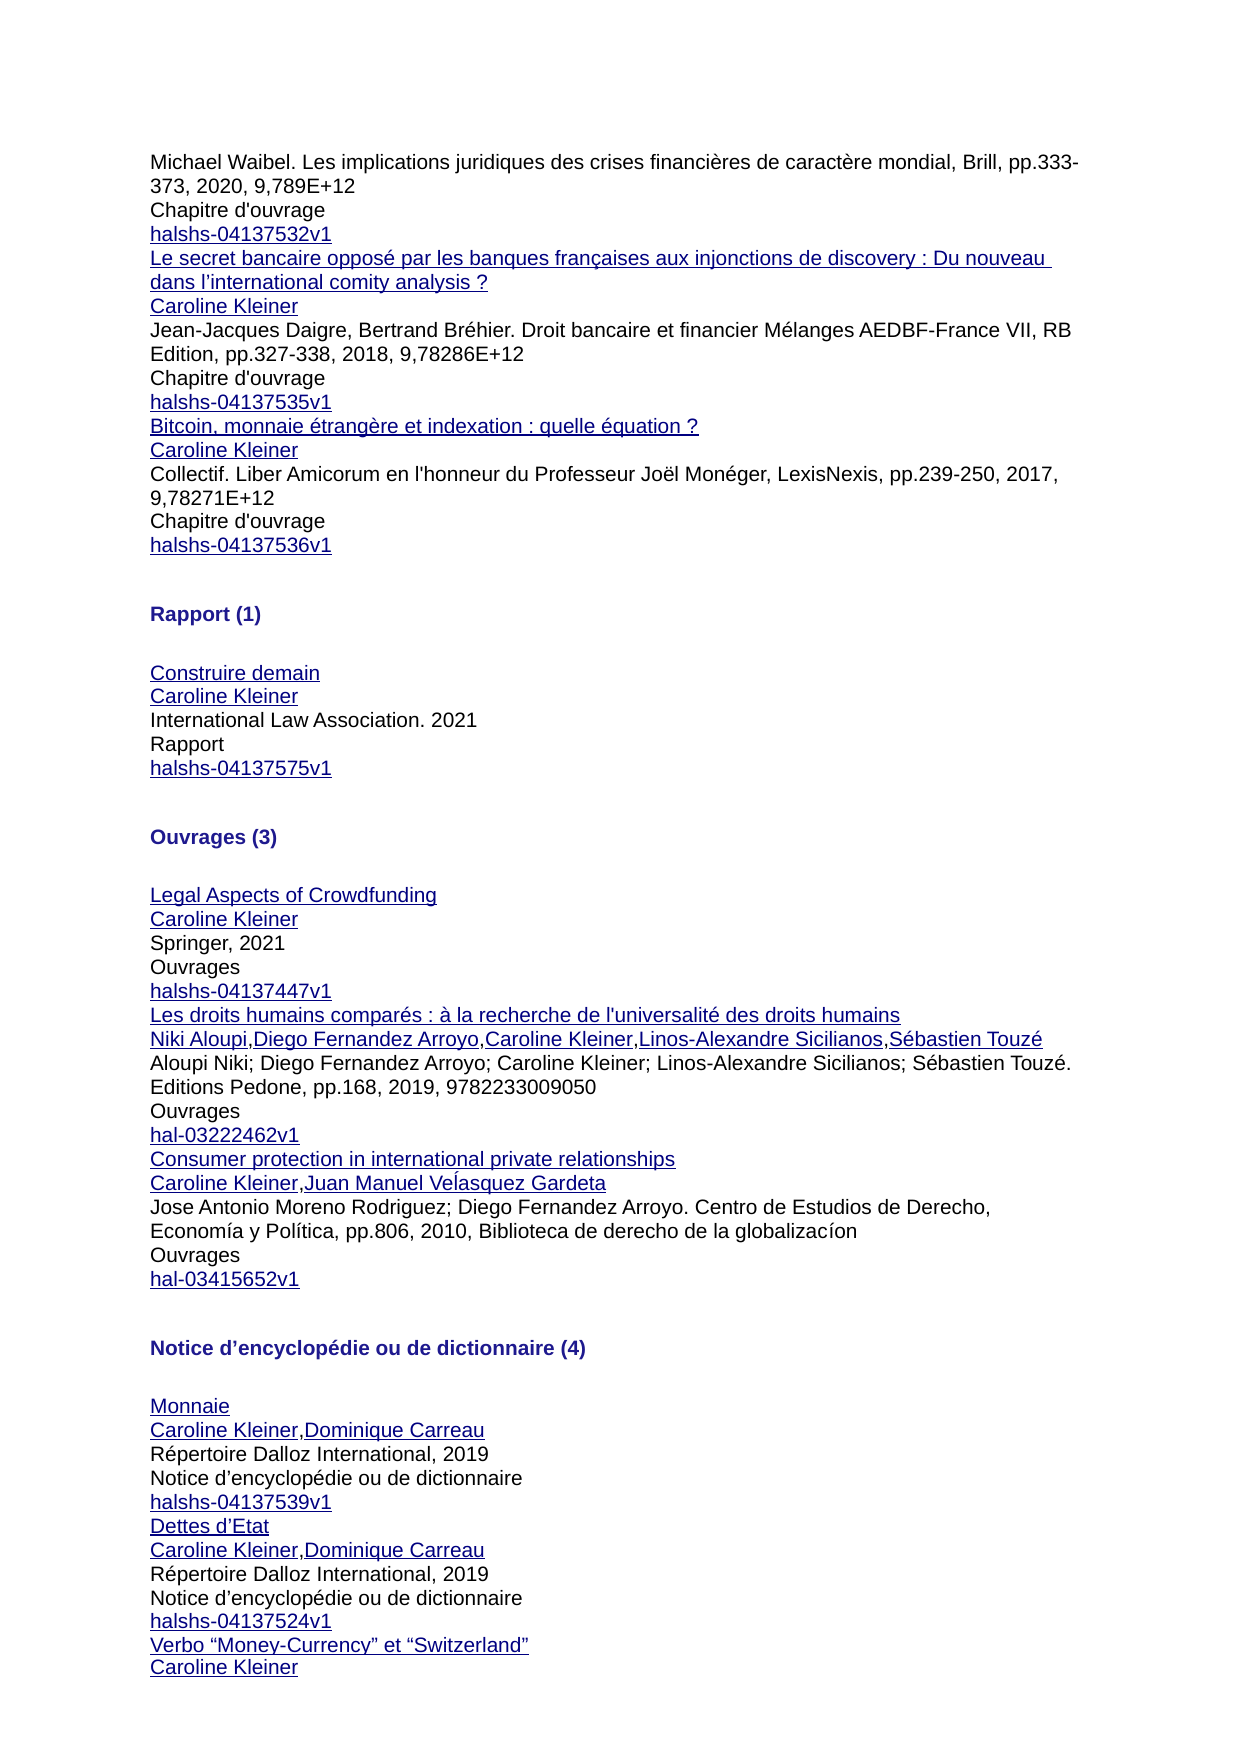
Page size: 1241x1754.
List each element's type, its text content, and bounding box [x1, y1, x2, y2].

table_cell Verbo “Money-Currency” et “Switzerland” Caroline Kleiner [150, 1633, 1090, 1679]
subtitle Ouvrages (3) [150, 825, 1090, 849]
table_cell Consumer protection in international private relationships Caroline Kleiner,Juan Manuel Veĺasquez Gardeta Jose Antonio Moreno Rodriguez; Diego Fernandez Arroyo. Centro de Estudios de Derecho, Economía y Política, pp.806, 2010, Biblioteca de derecho de la globalizacíon Ouvrages hal-03415652v1 [150, 1147, 1090, 1291]
table_cell Bitcoin, monnaie étrangère et indexation : quelle équation ? Caroline Kleiner Collectif. Liber Amicorum en l'honneur du Professeur Joël Monéger, LexisNexis, pp.239-250, 2017, 9,78271E+12 Chapitre d'ouvrage halshs-04137536v1 [150, 414, 1090, 557]
table_header Monnaie Caroline Kleiner,Dominique Carreau Répertoire Dalloz International, 2019 Notice d’encyclopédie ou de dictionnaire halshs-04137539v1 [150, 1394, 1090, 1513]
table_header Legal Aspects of Crowdfunding Caroline Kleiner Springer, 2021 Ouvrages halshs-04137447v1 [150, 883, 1090, 1003]
table_cell Dettes d’Etat Caroline Kleiner,Dominique Carreau Répertoire Dalloz International, 2019 Notice d’encyclopédie ou de dictionnaire halshs-04137524v1 [150, 1514, 1090, 1633]
subtitle Rapport (1) [150, 602, 1090, 626]
table_cell Le secret bancaire opposé par les banques françaises aux injonctions de discovery : Du nouveau dans l’international comity analysis ? Caroline Kleiner Jean-Jacques Daigre, Bertrand Bréhier. Droit bancaire et financier Mélanges AEDBF-France VII, RB Edition, pp.327-338, 2018, 9,78286E+12 Chapitre d'ouvrage halshs-04137535v1 [150, 246, 1090, 413]
subtitle Notice d’encyclopédie ou de dictionnaire (4) [150, 1335, 1090, 1359]
table_header Construire demain Caroline Kleiner International Law Association. 2021 Rapport halshs-04137575v1 [150, 660, 1090, 780]
table_cell Les droits humains comparés : à la recherche de l'universalité des droits humains Niki Aloupi,Diego Fernandez Arroyo,Caroline Kleiner,Linos-Alexandre Sicilianos,Sébastien Touzé Aloupi Niki; Diego Fernandez Arroyo; Caroline Kleiner; Linos-Alexandre Sicilianos; Sébastien Touzé. Editions Pedone, pp.168, 2019, 9782233009050 Ouvrages hal-03222462v1 [150, 1003, 1090, 1147]
table_cell Michael Waibel. Les implications juridiques des crises financières de caractère mondial, Brill, pp.333-373, 2020, 9,789E+12 Chapitre d'ouvrage halshs-04137532v1 [150, 150, 1090, 246]
